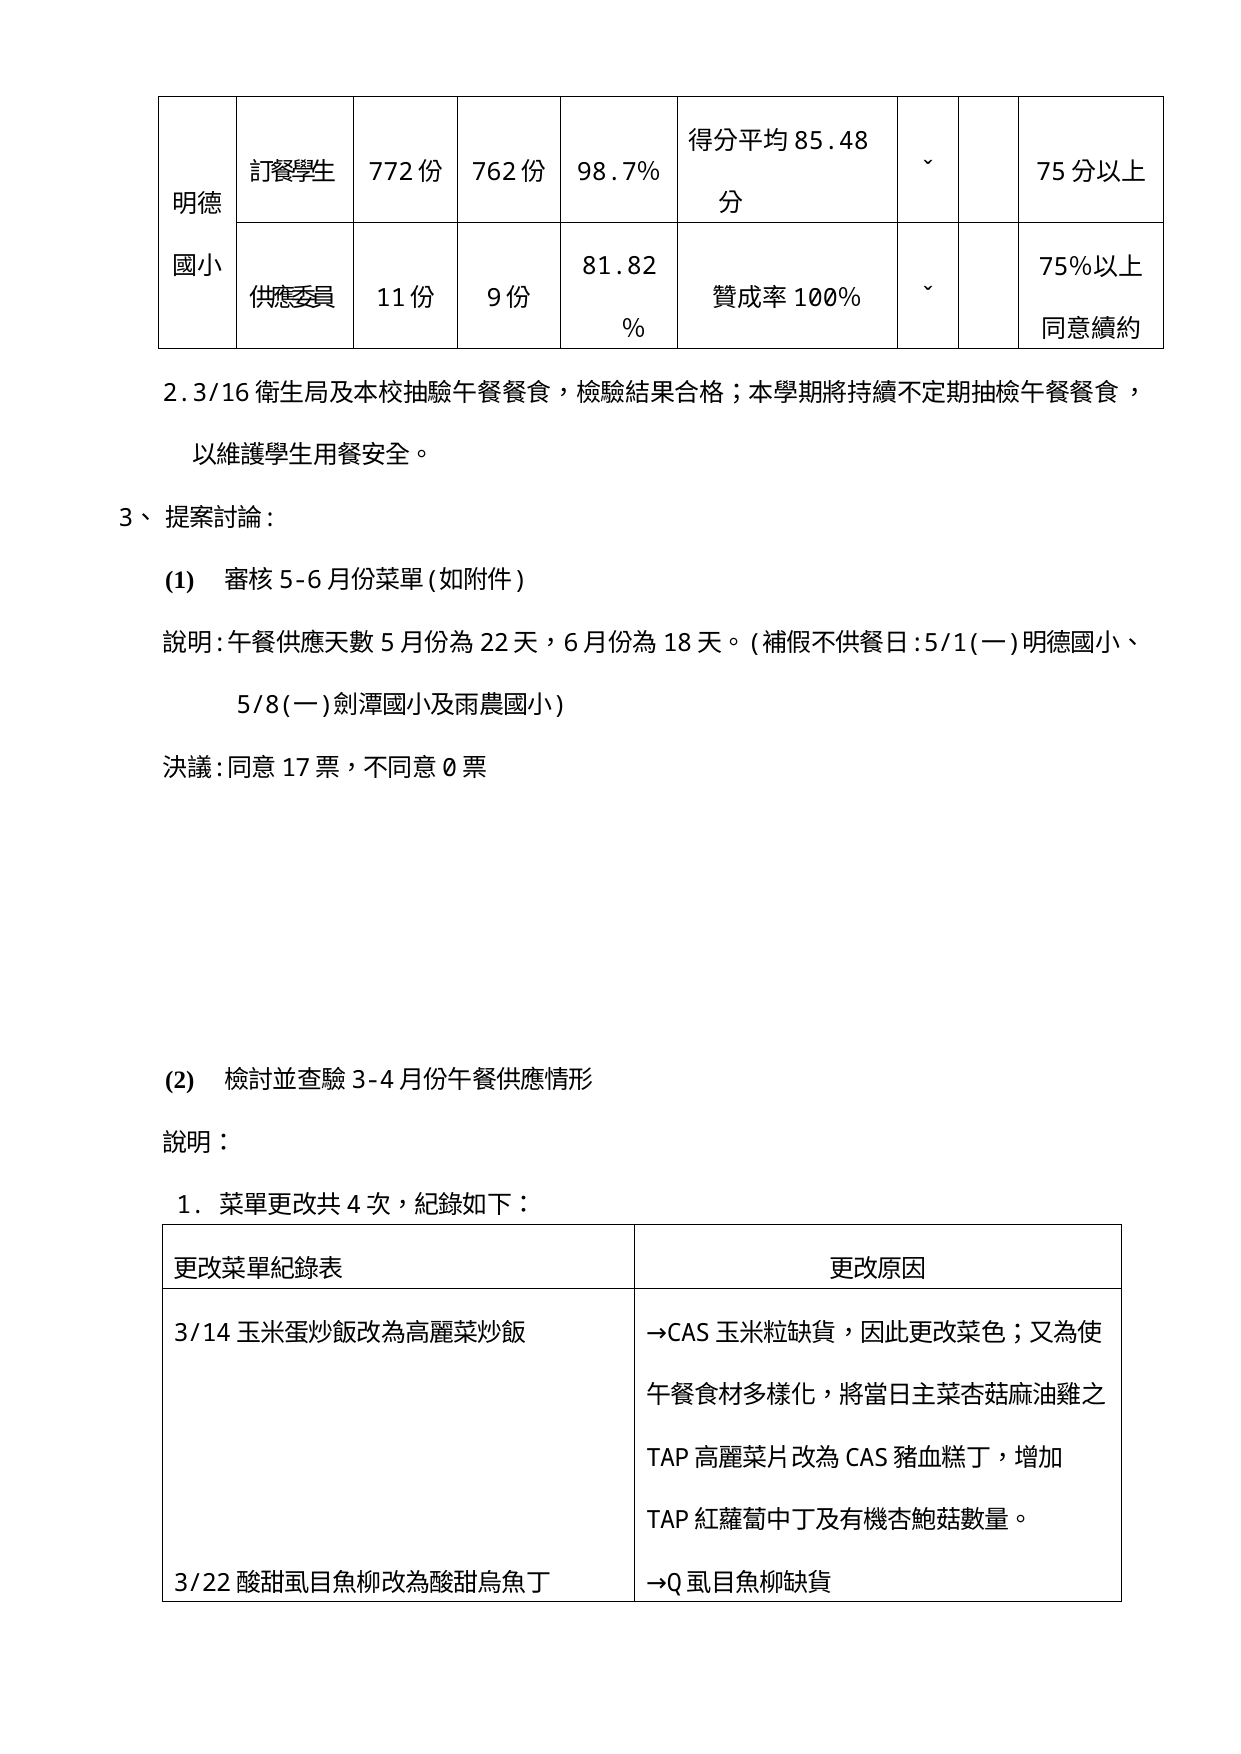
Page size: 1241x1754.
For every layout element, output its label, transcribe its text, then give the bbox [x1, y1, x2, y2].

text 說明： [118, 1099, 1122, 1161]
list 審核5-6月份菜單(如附件) [165, 536, 1122, 599]
table_cell →CAS玉米粒缺貨，因此更改菜色；又為使午餐食材多樣化，將當日主菜杏菇麻油雞之TAP高麗菜片改為CAS豬血糕丁，增加TAP紅蘿蔔中丁及有機杏鮑菇數量。 →Q虱目魚柳缺貨 [635, 1289, 1121, 1601]
table_cell 9份 [458, 223, 560, 348]
text 1. 菜單更改共4次，紀錄如下： [118, 1161, 1122, 1224]
table_cell 98.7％ [561, 97, 677, 222]
table_cell 訂餐學生 [237, 97, 353, 222]
text 決議:同意17票，不同意0票 [163, 724, 1122, 786]
table_cell 75％以上 同意續約 [1019, 223, 1163, 348]
table_cell ˇ [898, 97, 958, 222]
table_cell 772份 [354, 97, 457, 222]
list 檢討並查驗3-4月份午餐供應情形 [165, 1036, 1122, 1099]
table_cell 明德 國小 [159, 97, 236, 348]
table_header 更改原因 [635, 1225, 1121, 1287]
table_cell 81.82％ [561, 223, 677, 348]
list 提案討論: [118, 474, 1122, 536]
table_cell 3/14玉米蛋炒飯改為高麗菜炒飯 3/22酸甜虱目魚柳改為酸甜烏魚丁 [163, 1289, 634, 1601]
table_cell 11份 [354, 223, 457, 348]
list 3/16衛生局及本校抽驗午餐餐食，檢驗結果合格；本學期將持續不定期抽檢午餐餐食，以維護學生用餐安全。 [162, 349, 1122, 474]
table_cell 得分平均85.48分 [678, 97, 897, 222]
table_cell ˇ [898, 223, 958, 348]
table_cell [959, 97, 1018, 222]
table_cell 762份 [458, 97, 560, 222]
table_cell 供應委員 [237, 223, 353, 348]
table_header 更改菜單紀錄表 [163, 1225, 634, 1287]
table_cell 贊成率100％ [678, 223, 897, 348]
text 說明:午餐供應天數5月份為22天，6月份為18天。(補假不供餐日:5/1(一)明德國小、5/8(一)劍潭國小及雨農國小) [162, 599, 1122, 724]
table_cell [959, 223, 1018, 348]
table_cell 75分以上 [1019, 97, 1163, 222]
